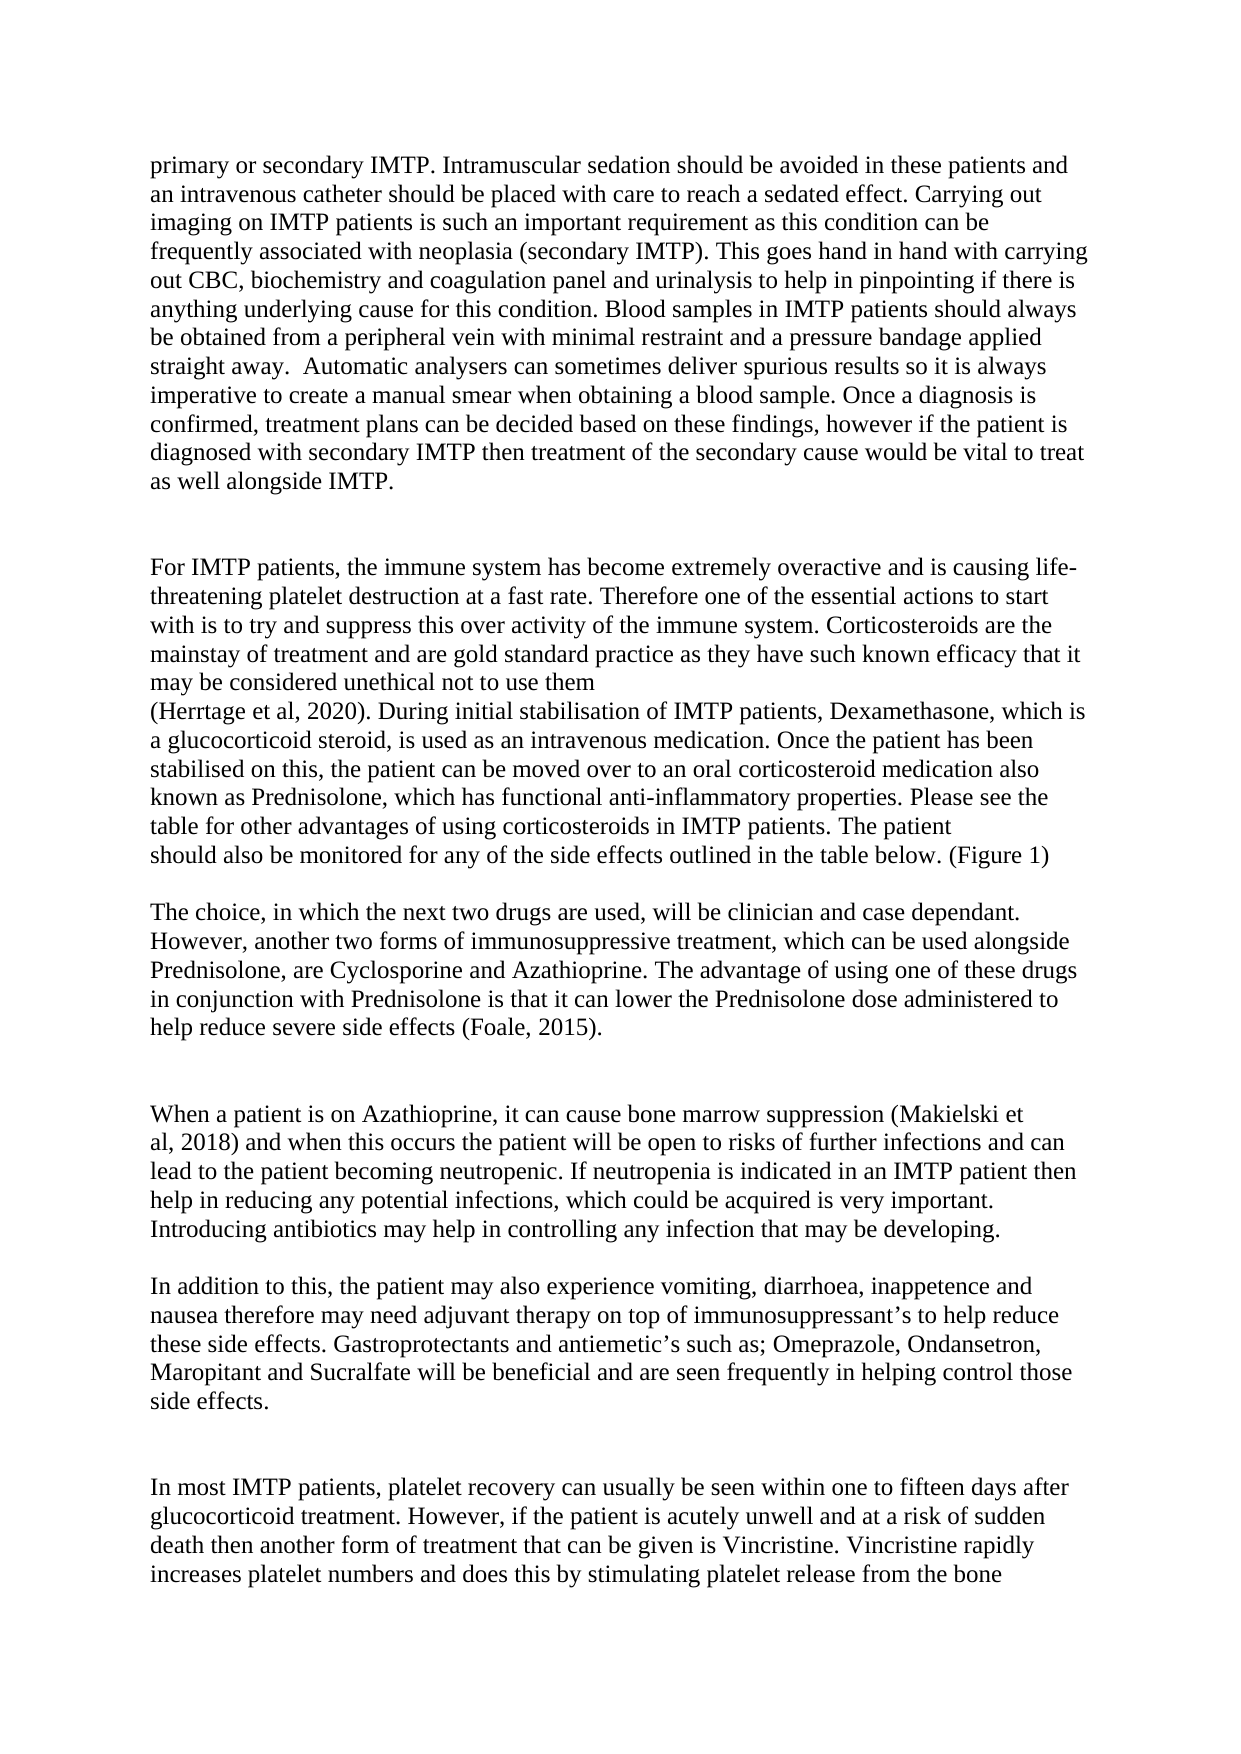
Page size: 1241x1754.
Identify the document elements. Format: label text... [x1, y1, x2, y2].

text For IMTP patients, the immune system has become extremely overactive and is causing life-threatening platelet destruction at a fast rate. Therefore one of the essential actions to start with is to try and suppress this over activity of the immune system. Corticosteroids are the mainstay of treatment and are gold standard practice as they have such known efficacy that it may be considered unethical not to use them [150, 552, 1090, 696]
text primary or secondary IMTP. Intramuscular sedation should be avoided in these patients and an intravenous catheter should be placed with care to reach a sedated effect. Carrying out imaging on IMTP patients is such an important requirement as this condition can be frequently associated with neoplasia (secondary IMTP). This goes hand in hand with carrying out CBC, biochemistry and coagulation panel and urinalysis to help in pinpointing if there is anything underlying cause for this condition. Blood samples in IMTP patients should always be obtained from a peripheral vein with minimal restraint and a pressure bandage applied straight away. Automatic analysers can sometimes deliver spurious results so it is always imperative to create a manual smear when obtaining a blood sample. Once a diagnosis is confirmed, treatment plans can be decided based on these findings, however if the patient is diagnosed with secondary IMTP then treatment of the secondary cause would be vital to treat as well alongside IMTP. [150, 150, 1090, 495]
text In most IMTP patients, platelet recovery can usually be seen within one to fifteen days after glucocorticoid treatment. However, if the patient is acutely unwell and at a risk of sudden death then another form of treatment that can be given is Vincristine. Vincristine rapidly increases platelet numbers and does this by stimulating platelet release from the bone [150, 1472, 1090, 1587]
text When a patient is on Azathioprine, it can cause bone marrow suppression (Makielski et al, 2018) and when this occurs the patient will be open to risks of further infections and can lead to the patient becoming neutropenic. If neutropenia is indicated in an IMTP patient then help in reducing any potential infections, which could be acquired is very important. Introducing antibiotics may help in controlling any infection that may be developing. [150, 1099, 1090, 1242]
text (Herrtage et al, 2020). During initial stabilisation of IMTP patients, Dexamethasone, which is a glucocorticoid steroid, is used as an intravenous medication. Once the patient has been stabilised on this, the patient can be moved over to an oral corticosteroid medication also known as Prednisolone, which has functional anti-inflammatory properties. Please see the table for other advantages of using corticosteroids in IMTP patients. The patient should also be monitored for any of the side effects outlined in the table below. (Figure 1) [150, 696, 1090, 869]
text The choice, in which the next two drugs are used, will be clinician and case dependant. However, another two forms of immunosuppressive treatment, which can be used alongside Prednisolone, are Cyclosporine and Azathioprine. The advantage of using one of these drugs in conjunction with Prednisolone is that it can lower the Prednisolone dose administered to help reduce severe side effects (Foale, 2015). [150, 897, 1090, 1041]
text In addition to this, the patient may also experience vomiting, diarrhoea, inappetence and nausea therefore may need adjuvant therapy on top of immunosuppressant’s to help reduce these side effects. Gastroprotectants and antiemetic’s such as; Omeprazole, Ondansetron, Maropitant and Sucralfate will be beneficial and are seen frequently in helping control those side effects. [150, 1271, 1090, 1415]
